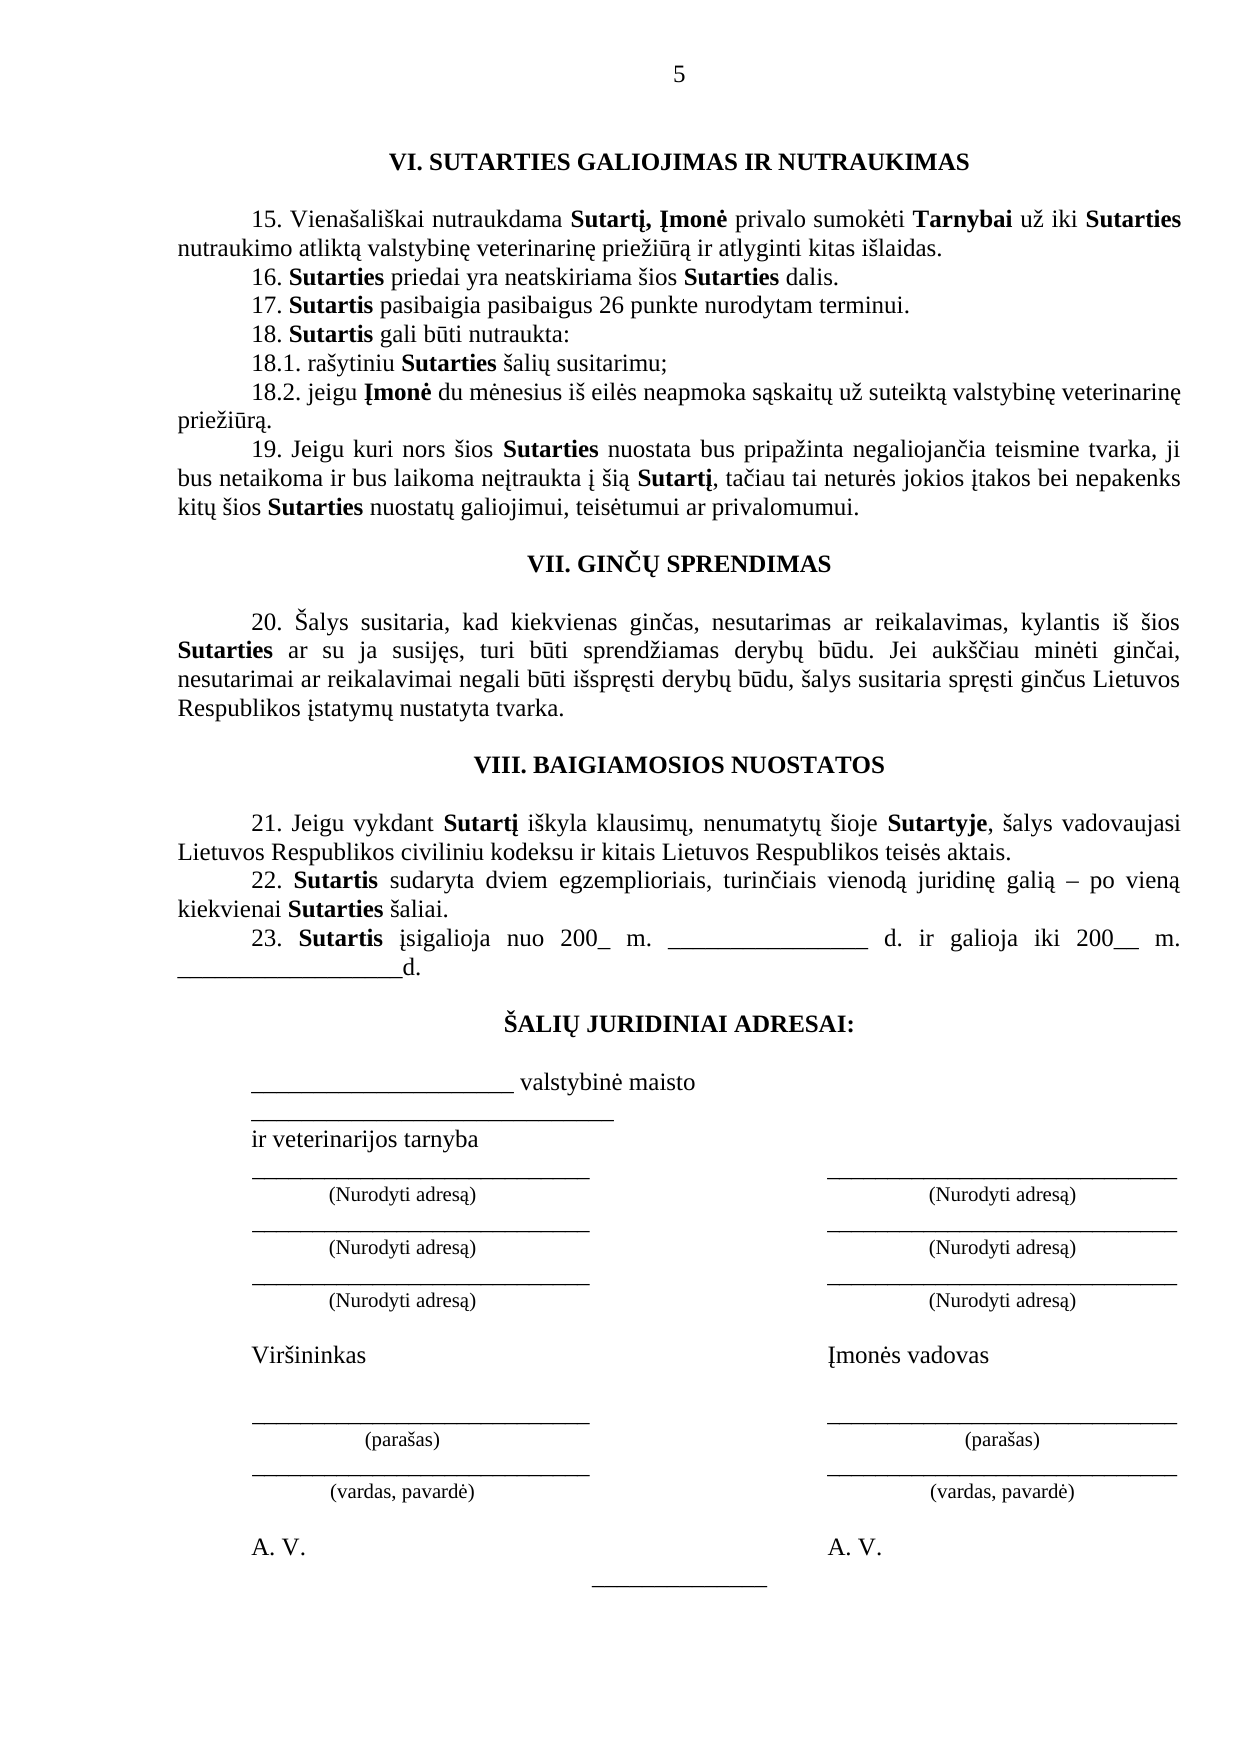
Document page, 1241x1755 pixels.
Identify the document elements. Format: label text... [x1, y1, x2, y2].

text 15. Vienašališkai nutraukdama Sutartį, Įmonė privalo sumokėti Tarnybai už iki Sutarties nutraukimo atliktą valstybinę veterinarinę priežiūrą ir atlyginti kitas išlaidas. [177, 204, 1181, 262]
text (Nurodyti adresą) (Nurodyti adresą) [177, 1235, 1181, 1259]
text 17. Sutartis pasibaigia pasibaigus 26 punkte nurodytam terminui. [177, 291, 1181, 319]
text 23. Sutartis įsigalioja nuo 200_ m. ________________ d. ir galioja iki 200__ m. __________________d. [177, 923, 1181, 981]
text ŠALIŲ JURIDINIAI ADRESAI: [177, 1009, 1181, 1038]
text 22. Sutartis sudaryta dviem egzemplioriais, turinčiais vienodą juridinę galią – po vieną kiekvienai Sutarties šaliai. [177, 866, 1181, 923]
text VII. GINČŲ SPRENDIMAS [177, 549, 1181, 578]
text VI. SUTARTIES GALIOJIMAS IR NUTRAUKIMAS [177, 147, 1181, 176]
text 18.2. jeigu Įmonė du mėnesius iš eilės neapmoka sąskaitų už suteiktą valstybinę veterinarinę priežiūrą. [177, 377, 1181, 434]
text _____________________ valstybinė maisto [177, 1067, 1181, 1096]
text (vardas, pavardė) (vardas, pavardė) [177, 1479, 1181, 1503]
text 16. Sutarties priedai yra neatskiriama šios Sutarties dalis. [177, 262, 1181, 291]
text 19. Jeigu kuri nors šios Sutarties nuostata bus pripažinta negaliojančia teismine tvarka, ji bus netaikoma ir bus laikoma neįtraukta į šią Sutartį, tačiau tai neturės jokios įtakos bei nepakenks kitų šios Sutarties nuostatų galiojimui, teisėtumui ar privalomumui. [177, 434, 1181, 521]
text (Nurodyti adresą) (Nurodyti adresą) [177, 1287, 1181, 1312]
text Viršininkas Įmonės vadovas [177, 1340, 1181, 1369]
text 21. Jeigu vykdant Sutartį iškyla klausimų, nenumatytų šioje Sutartyje, šalys vadovaujasi Lietuvos Respublikos civiliniu kodeksu ir kitais Lietuvos Respublikos teisės aktais. [177, 808, 1181, 866]
text ir veterinarijos tarnyba [177, 1124, 1181, 1153]
text VIII. BAIGIAMOSIOS NUOSTATOS [177, 751, 1181, 779]
text 18.1. rašytiniu Sutarties šalių susitarimu; [177, 348, 1181, 377]
text 20. Šalys susitaria, kad kiekvienas ginčas, nesutarimas ar reikalavimas, kylantis iš šios Sutarties ar su ja susijęs, turi būti sprendžiamas derybų būdu. Jei aukščiau minėti ginčai, nesutarimai ar reikalavimai negali būti išspręsti derybų būdu, šalys susitaria spręsti ginčus Lietuvos Respublikos įstatymų nustatyta tvarka. [177, 607, 1181, 722]
text (Nurodyti adresą) (Nurodyti adresą) [177, 1182, 1181, 1206]
text _____________________________ [177, 1096, 1181, 1124]
text 18. Sutartis gali būti nutraukta: [177, 319, 1181, 348]
text A. V. A. V. [177, 1532, 1181, 1561]
text (parašas) (parašas) [177, 1427, 1181, 1451]
text ______________ [177, 1561, 1181, 1590]
